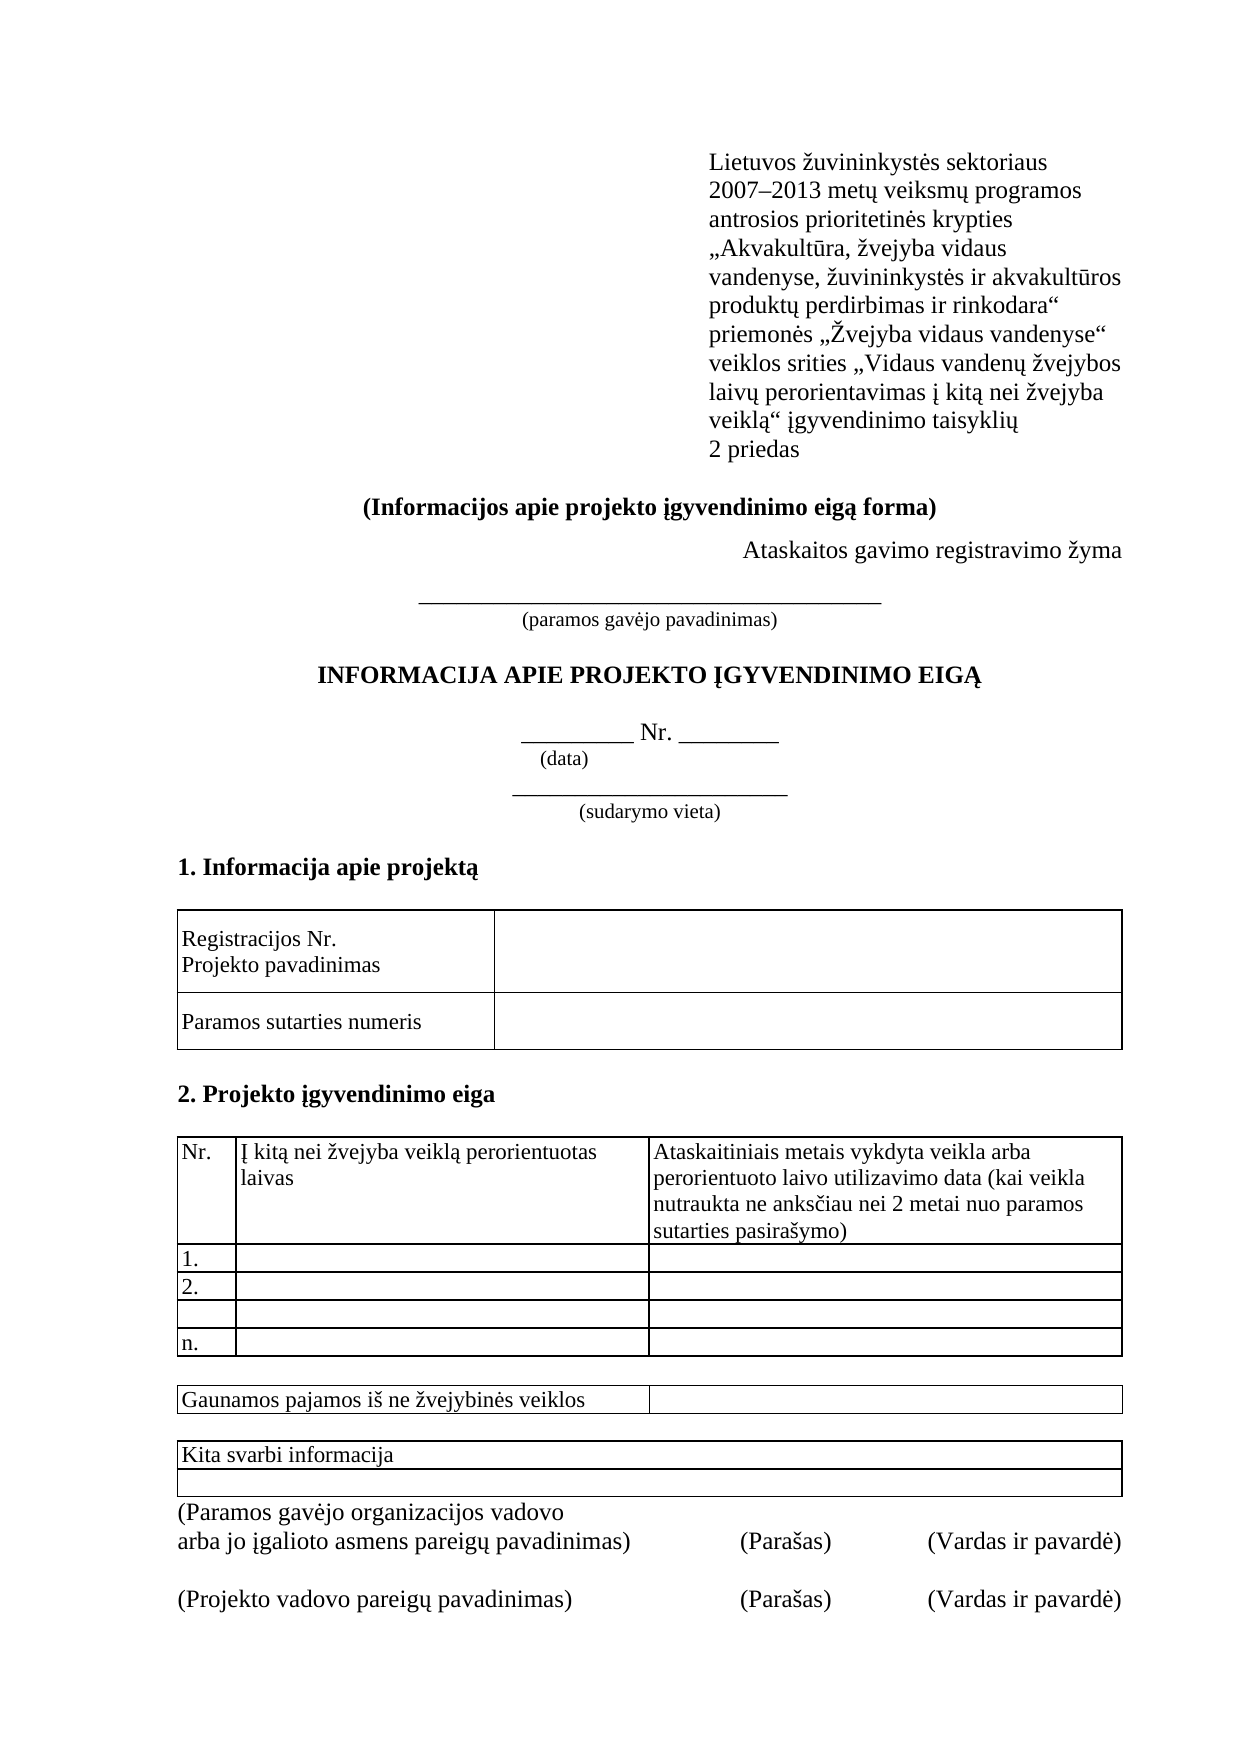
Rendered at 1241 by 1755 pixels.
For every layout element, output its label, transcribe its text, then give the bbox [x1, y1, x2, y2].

text laivų perorientavimas į kitą nei žvejyba [177, 377, 1122, 406]
table_cell [237, 1301, 648, 1327]
text 2007–2013 metų veiksmų programos [177, 176, 1122, 204]
table_cell n. [178, 1329, 235, 1355]
table_cell [237, 1273, 648, 1299]
text _________ Nr. ________ [177, 717, 1122, 746]
text _____________________________________ [177, 578, 1122, 607]
table_header [495, 911, 1121, 992]
table_header Ataskaitiniais metais vykdyta veikla arba perorientuoto laivo utilizavimo data (kai veikla nutraukta ne anksčiau nei 2 metai nuo paramos sutarties pasirašymo) [650, 1138, 1121, 1243]
text priemonės „Žvejyba vidaus vandenyse“ [177, 319, 1122, 348]
table_header Registracijos Nr. Projekto pavadinimas [178, 911, 494, 992]
text 2 priedas [177, 434, 1122, 463]
text antrosios prioritetinės krypties [177, 204, 1122, 233]
table_cell [178, 1301, 235, 1327]
text produktų perdirbimas ir rinkodara“ [177, 291, 1122, 319]
table_cell Kita svarbi informacija [178, 1442, 1121, 1468]
text Ataskaitos gavimo registravimo žyma [177, 535, 1122, 564]
text (paramos gavėjo pavadinimas) [177, 607, 1122, 631]
table_cell [650, 1245, 1121, 1271]
text „Akvakultūra, žvejyba vidaus [177, 233, 1122, 262]
table_cell [650, 1301, 1121, 1327]
table_header Į kitą nei žvejyba veiklą perorientuotas laivas [237, 1138, 648, 1243]
table_cell [237, 1329, 648, 1355]
text (data) [177, 746, 1122, 770]
text Lietuvos žuvininkystės sektoriaus [177, 147, 1122, 176]
text arba jo įgalioto asmens pareigų pavadinimas) (Parašas) (Vardas ir pavardė) [177, 1526, 1122, 1555]
table_cell [237, 1245, 648, 1271]
table_cell [650, 1273, 1121, 1299]
table_header Nr. [178, 1138, 235, 1243]
text vandenyse, žuvininkystės ir akvakultūros [177, 262, 1122, 291]
text 2. Projekto įgyvendinimo eiga [177, 1079, 1122, 1107]
text veiklos srities „Vidaus vandenų žvejybos [177, 348, 1122, 377]
table_cell Paramos sutarties numeris [178, 993, 494, 1048]
table_cell [495, 993, 1121, 1048]
table_cell 1. [178, 1245, 235, 1271]
table_header Gaunamos pajamos iš ne žvejybinės veiklos [178, 1386, 649, 1413]
text ______________________ [177, 770, 1122, 799]
text veiklą“ įgyvendinimo taisyklių [177, 406, 1122, 434]
table_header [650, 1386, 1122, 1413]
text INFORMACIJA APIE PROJEKTO ĮGYVENDINIMO EIGĄ [177, 660, 1122, 688]
table_cell 2. [178, 1273, 235, 1299]
text 1. Informacija apie projektą [177, 852, 1122, 880]
table_cell [177, 1414, 1122, 1440]
text (Informacijos apie projekto įgyvendinimo eigą forma) [177, 492, 1122, 521]
table_cell [650, 1329, 1121, 1355]
text (Projekto vadovo pareigų pavadinimas) (Parašas) (Vardas ir pavardė) [177, 1584, 1122, 1612]
table_cell [178, 1470, 1121, 1496]
text (Paramos gavėjo organizacijos vadovo [177, 1497, 1122, 1526]
text (sudarymo vieta) [177, 799, 1122, 823]
